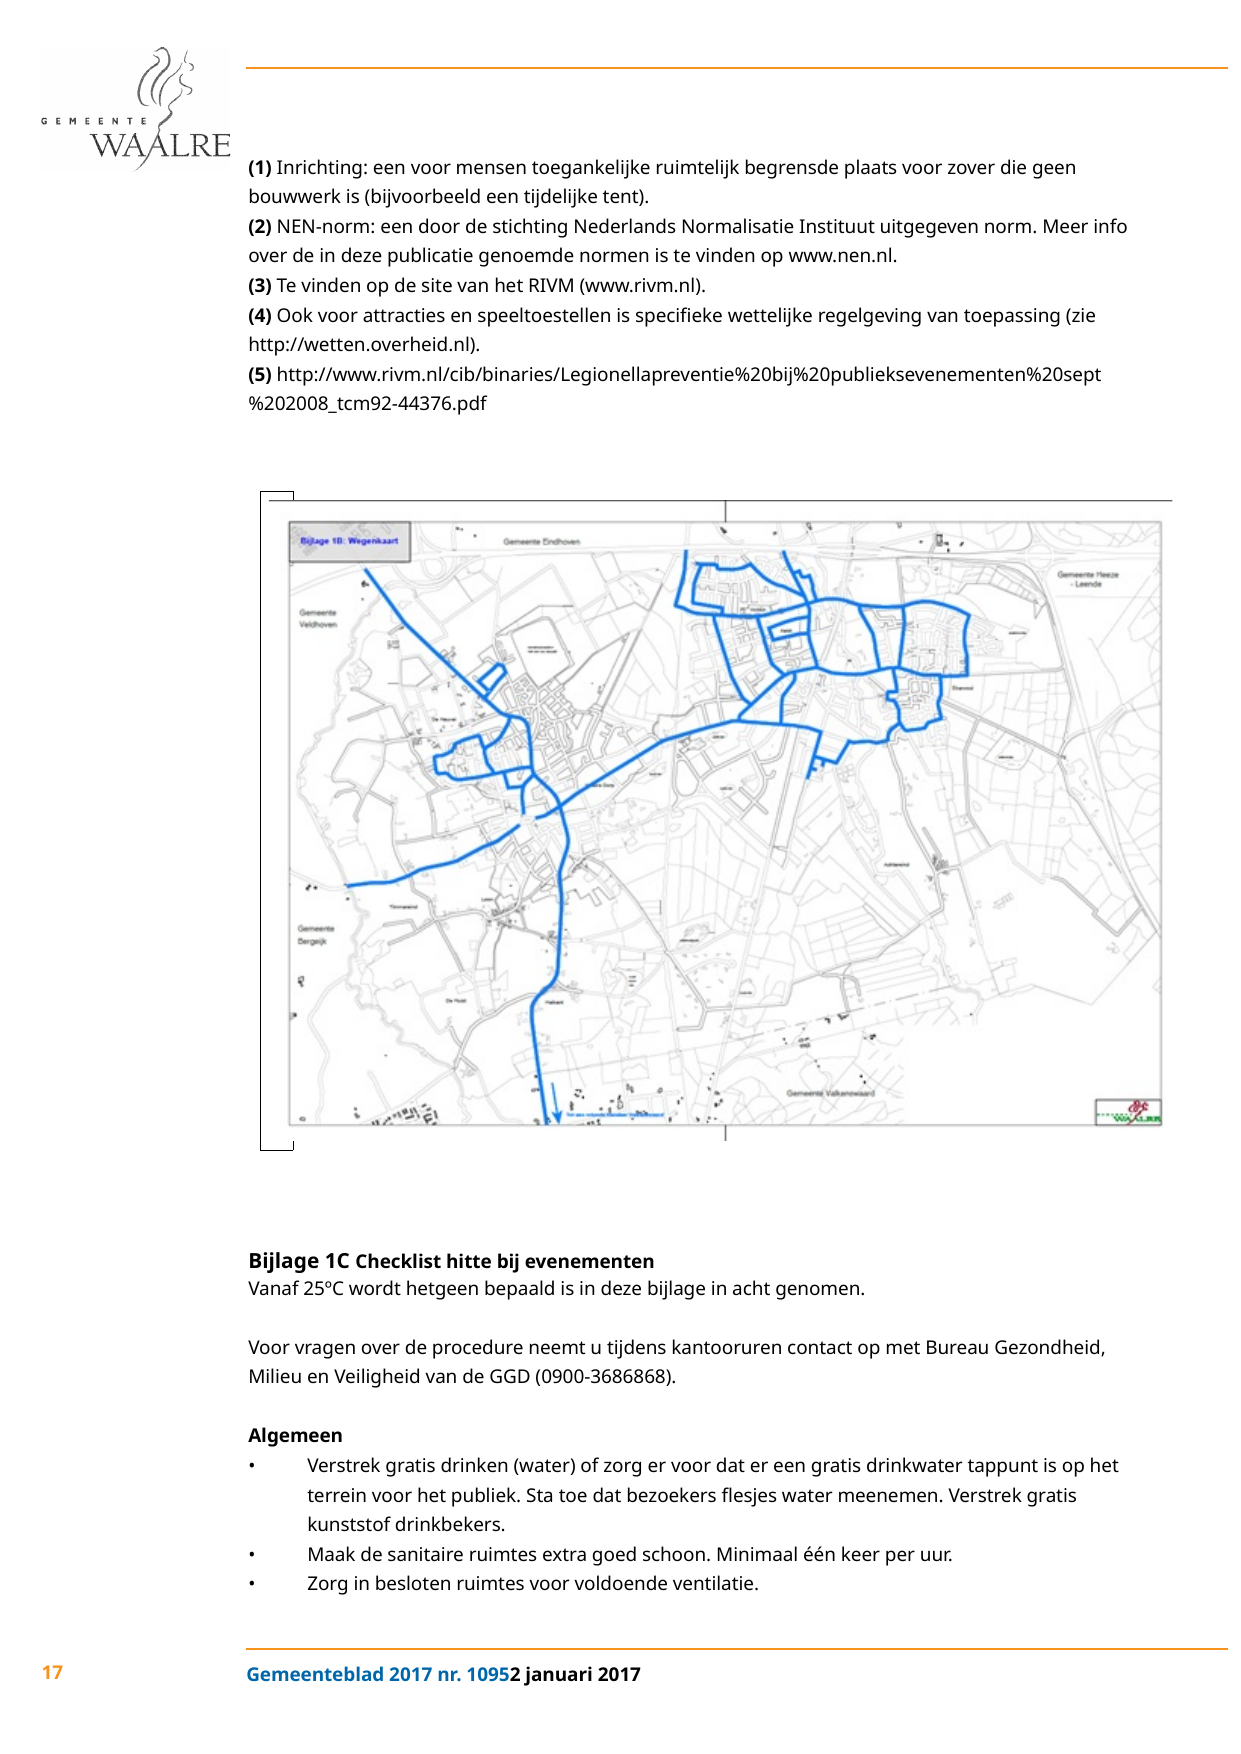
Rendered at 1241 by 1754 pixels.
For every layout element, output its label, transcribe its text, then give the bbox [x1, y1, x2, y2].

text (3) Te vinden op de site van het RIVM (www.rivm.nl). [248, 272, 1152, 298]
text (5) http://www.rivm.nl/cib/binaries/Legionellapreventie%20bij%20publieksevenementen%20sept%202008_tcm92-44376.pdf [248, 361, 1152, 416]
list Maak de sanitaire ruimtes extra goed schoon. Minimaal één keer per uur. [248, 1541, 1152, 1567]
text (2) NEN-norm: een door de stichting Nederlands Normalisatie Instituut uitgegeven norm. Meer info over de in deze publicatie genoemde normen is te vinden op www.nen.nl. [248, 213, 1152, 268]
text (4) Ook voor attracties en speeltoestellen is specifieke wettelijke regelgeving van toepassing (zie http://wetten.overheid.nl). [248, 302, 1152, 357]
text Vanaf 25ºC wordt hetgeen bepaald is in deze bijlage in acht genomen. [248, 1275, 1152, 1300]
text Bijlage 1C Checklist hitte bij evenementen [248, 1246, 1152, 1275]
picture [268, 500, 1173, 1141]
picture [41, 47, 231, 172]
text (1) Inrichting: een voor mensen toegankelijke ruimtelijk begrensde plaats voor zover die geen bouwwerk is (bijvoorbeeld een tijdelijke tent). [248, 154, 1152, 209]
text Algemeen [248, 1423, 1152, 1448]
text Voor vragen over de procedure neemt u tijdens kantooruren contact op met Bureau Gezondheid, Milieu en Veiligheid van de GGD (0900-3686868). [248, 1334, 1152, 1389]
list Verstrek gratis drinken (water) of zorg er voor dat er een gratis drinkwater tappunt is op het terrein voor het publiek. Sta toe dat bezoekers flesjes water meenemen. Verstrek gratis kunststof drinkbekers. [248, 1452, 1152, 1537]
list Zorg in besloten ruimtes voor voldoende ventilatie. [248, 1571, 1152, 1596]
